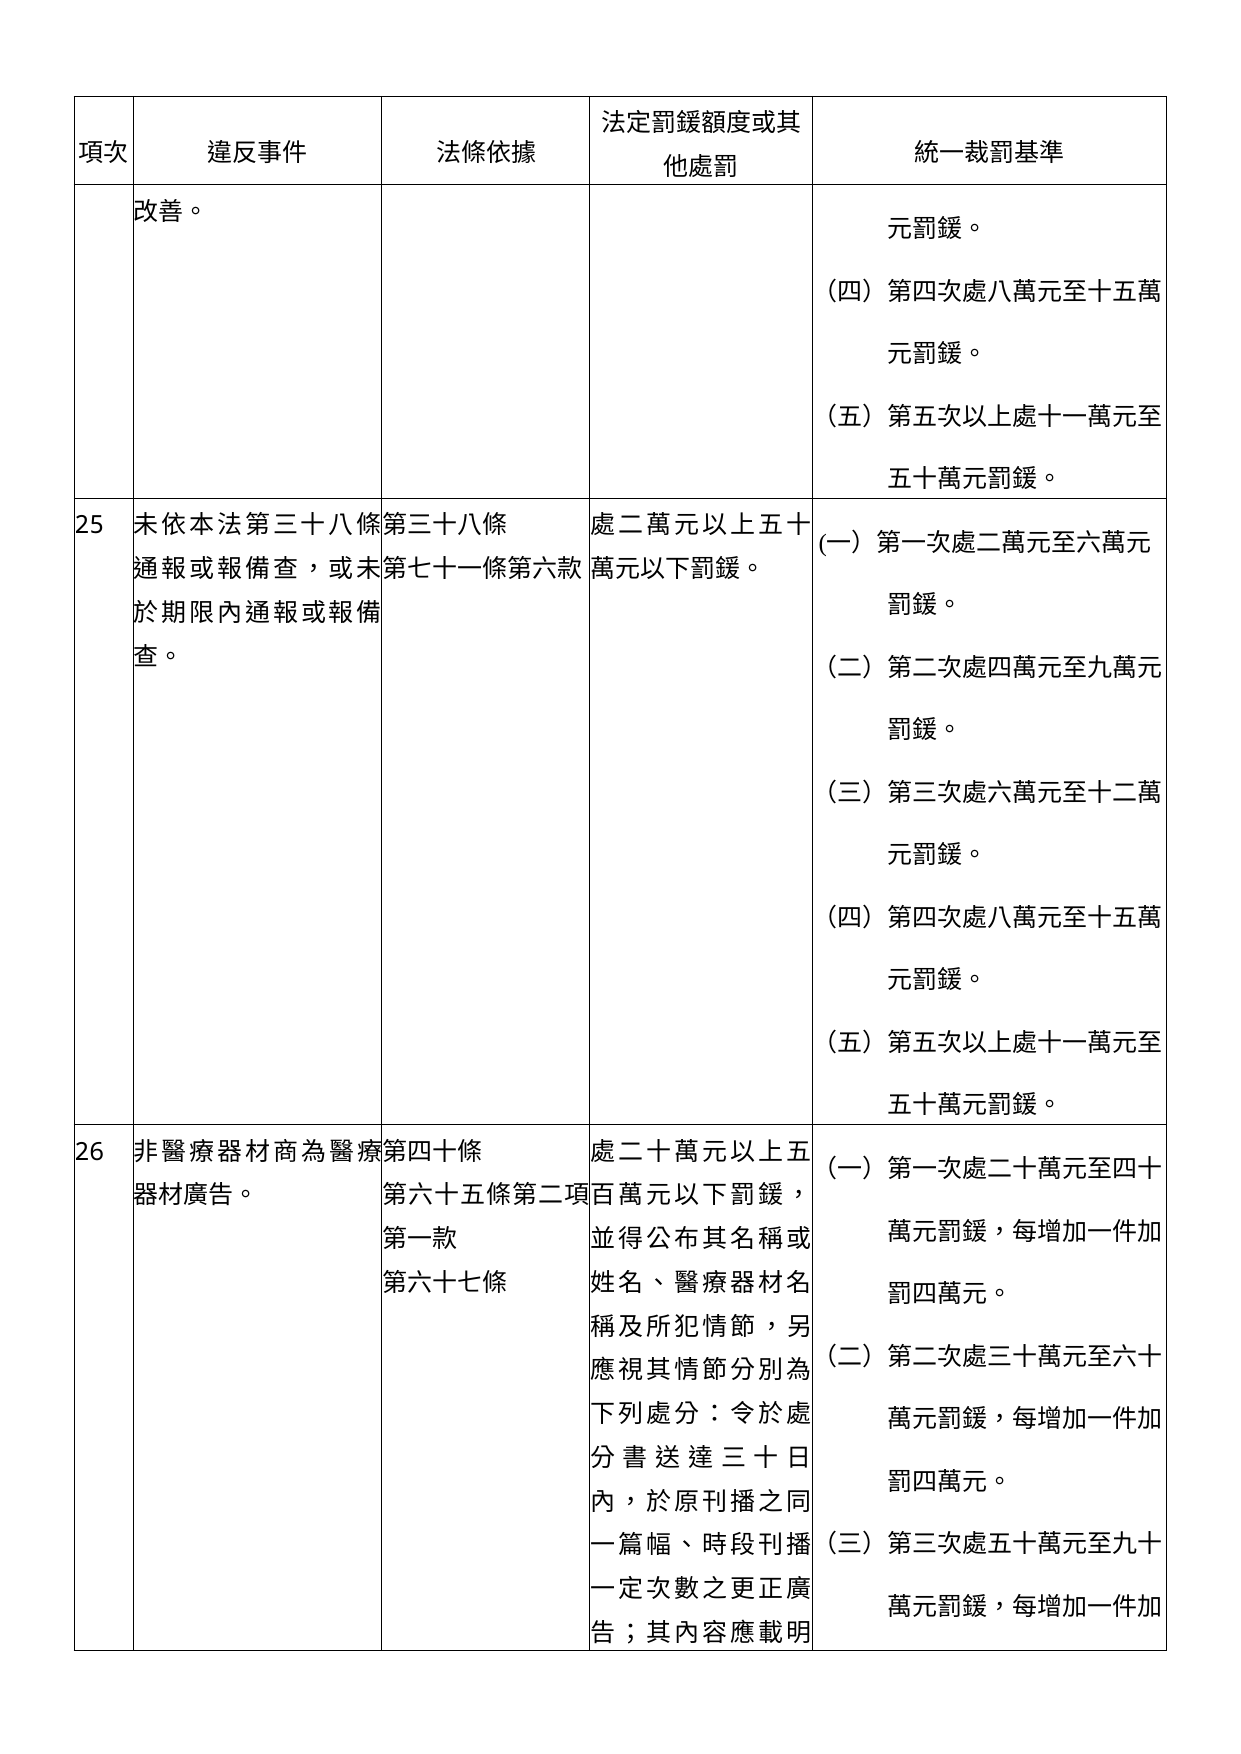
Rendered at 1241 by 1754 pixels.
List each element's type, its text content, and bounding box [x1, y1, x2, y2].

table_header 違反事件 [134, 97, 381, 184]
table_cell (一）第一次處二萬元至六萬元罰鍰。 （二）第二次處四萬元至九萬元罰鍰。 （三）第三次處六萬元至十二萬元罰鍰。 （四）第四次處八萬元至十五萬元罰鍰。 （五）第五次以上處十一萬元至五十萬元罰鍰。 [813, 499, 1166, 1124]
table_header 統一裁罰基準 [813, 97, 1166, 184]
table_cell [590, 185, 812, 498]
table_cell 第三十八條 第七十一條第六款 [382, 499, 589, 1124]
table_cell （一）第一次處二十萬元至四十萬元罰鍰，每增加一件加罰四萬元。 （二）第二次處三十萬元至六十萬元罰鍰，每增加一件加罰四萬元。 （三）第三次處五十萬元至九十萬元罰鍰，每增加一件加 [813, 1125, 1166, 1650]
table_header 法定罰鍰額度或其他處罰 [590, 97, 812, 184]
table_cell 第四十條 第六十五條第二項第一款 第六十七條 [382, 1125, 589, 1650]
table_cell [75, 185, 133, 498]
table_header 法條依據 [382, 97, 589, 184]
table_cell 未依本法第三十八條通報或報備查，或未於期限內通報或報備查。 [134, 499, 381, 1124]
table_cell 元罰鍰。 （四）第四次處八萬元至十五萬元罰鍰。 （五）第五次以上處十一萬元至五十萬元罰鍰。 [813, 185, 1166, 498]
table_cell 非醫療器材商為醫療器材廣告。 [134, 1125, 381, 1650]
table_cell 26 [75, 1125, 133, 1650]
table_header 項次 [75, 97, 133, 184]
table_cell 改善。 [134, 185, 381, 498]
table_cell [382, 185, 589, 498]
table_cell 25 [75, 499, 133, 1124]
table_cell 處二十萬元以上五百萬元以下罰鍰，並得公布其名稱或姓名、醫療器材名稱及所犯情節，另應視其情節分別為下列處分：令於處分書送達三十日內，於原刊播之同一篇幅、時段刊播一定次數之更正廣告；其內容應載明 [590, 1125, 812, 1650]
table_cell 處二萬元以上五十萬元以下罰鍰。 [590, 499, 812, 1124]
